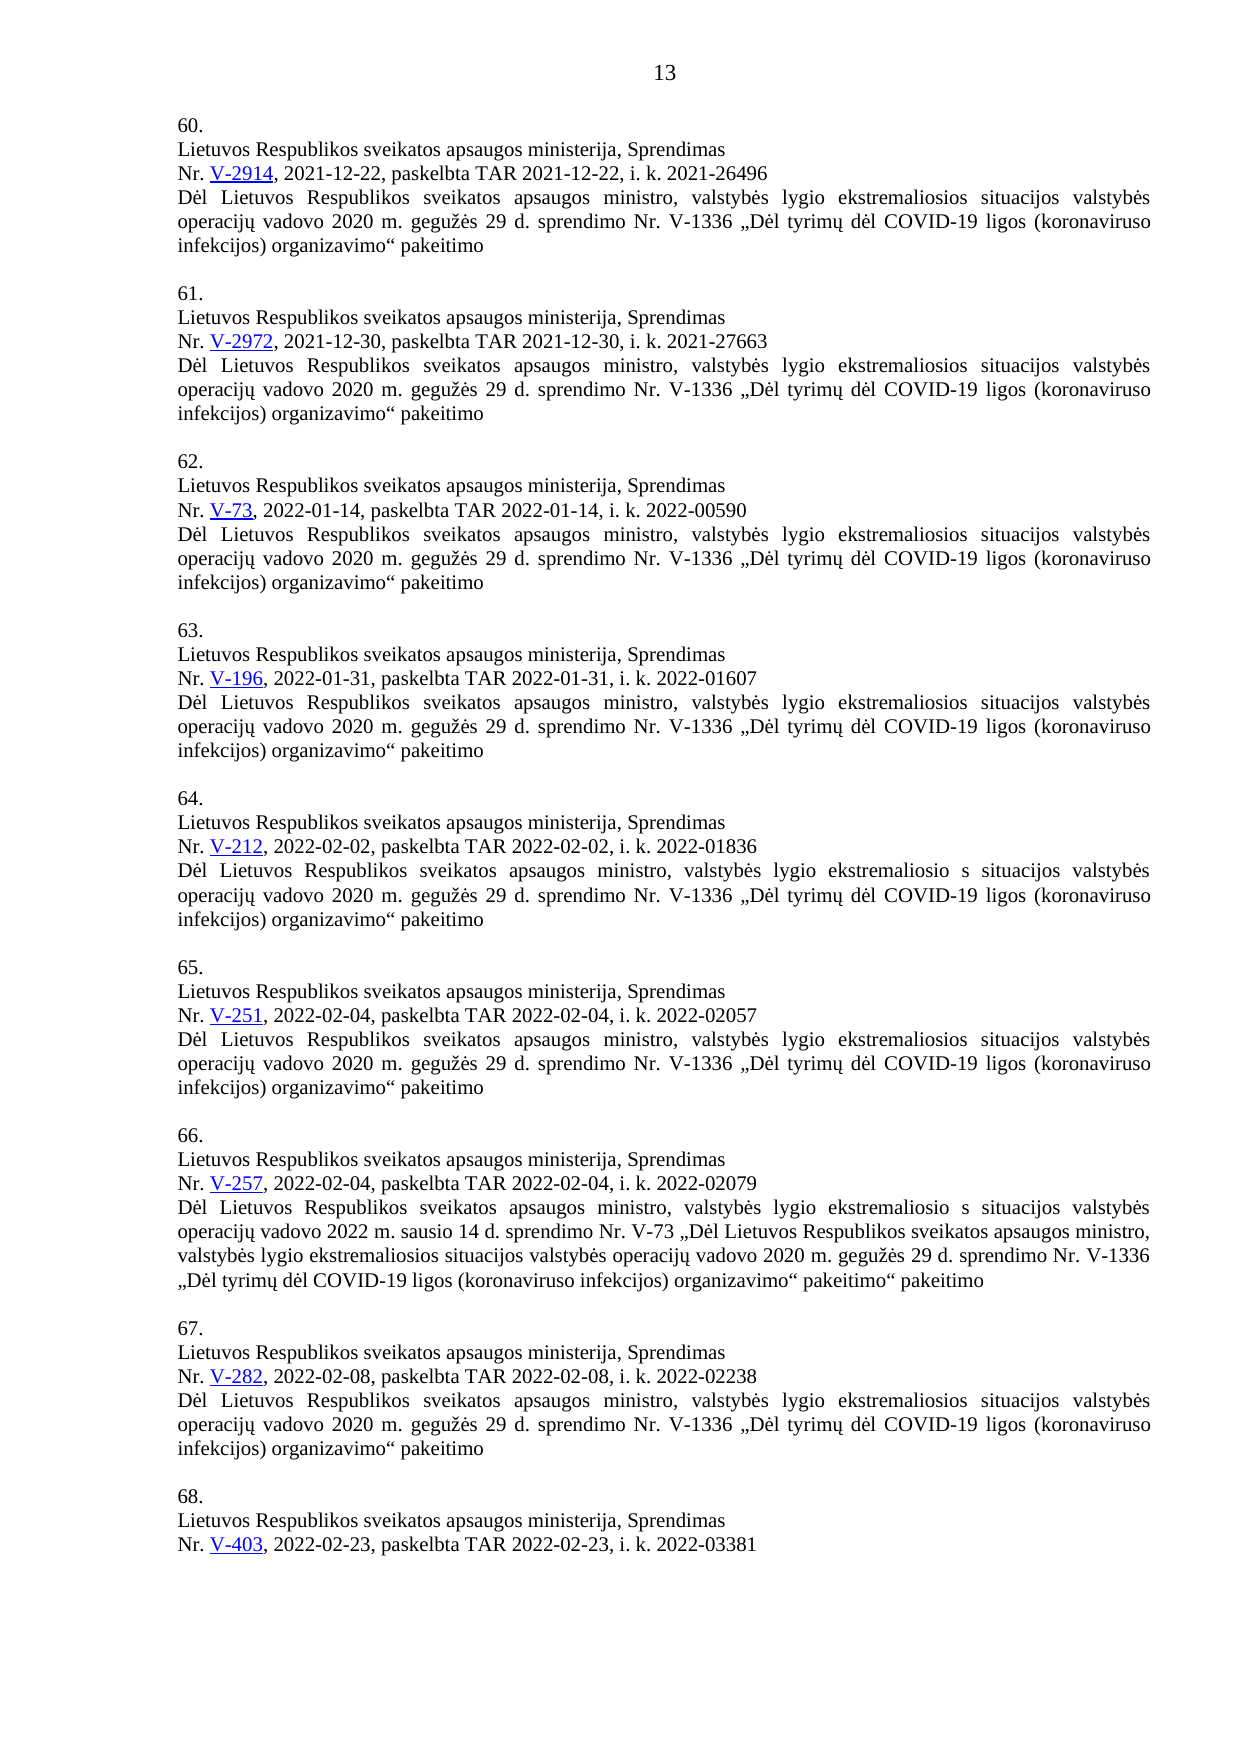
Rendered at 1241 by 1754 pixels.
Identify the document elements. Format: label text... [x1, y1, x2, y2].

text Lietuvos Respublikos sveikatos apsaugos ministerija, Sprendimas [177, 979, 1152, 1003]
text Dėl Lietuvos Respublikos sveikatos apsaugos ministro, valstybės lygio ekstremaliosios situacijos valstybės operacijų vadovo 2020 m. gegužės 29 d. sprendimo Nr. V-1336 „Dėl tyrimų dėl COVID-19 ligos (koronaviruso infekcijos) organizavimo“ pakeitimo [177, 1027, 1152, 1099]
text 63. [177, 618, 1152, 642]
text 66. [177, 1123, 1152, 1147]
text Dėl Lietuvos Respublikos sveikatos apsaugos ministro, valstybės lygio ekstremaliosios situacijos valstybės operacijų vadovo 2020 m. gegužės 29 d. sprendimo Nr. V-1336 „Dėl tyrimų dėl COVID-19 ligos (koronaviruso infekcijos) organizavimo“ pakeitimo [177, 353, 1152, 425]
text 61. [177, 281, 1152, 305]
text Nr. V-251, 2022-02-04, paskelbta TAR 2022-02-04, i. k. 2022-02057 [177, 1003, 1152, 1027]
text Lietuvos Respublikos sveikatos apsaugos ministerija, Sprendimas [177, 473, 1152, 497]
text Nr. V-73, 2022-01-14, paskelbta TAR 2022-01-14, i. k. 2022-00590 [177, 497, 1152, 522]
text Dėl Lietuvos Respublikos sveikatos apsaugos ministro, valstybės lygio ekstremaliosios situacijos valstybės operacijų vadovo 2020 m. gegužės 29 d. sprendimo Nr. V-1336 „Dėl tyrimų dėl COVID-19 ligos (koronaviruso infekcijos) organizavimo“ pakeitimo [177, 1388, 1152, 1460]
text Nr. V-2914, 2021-12-22, paskelbta TAR 2021-12-22, i. k. 2021-26496 [177, 161, 1152, 185]
text Lietuvos Respublikos sveikatos apsaugos ministerija, Sprendimas [177, 305, 1152, 329]
text Dėl Lietuvos Respublikos sveikatos apsaugos ministro, valstybės lygio ekstremaliosios situacijos valstybės operacijų vadovo 2020 m. gegužės 29 d. sprendimo Nr. V-1336 „Dėl tyrimų dėl COVID-19 ligos (koronaviruso infekcijos) organizavimo“ pakeitimo [177, 522, 1152, 594]
text Nr. V-403, 2022-02-23, paskelbta TAR 2022-02-23, i. k. 2022-03381 [177, 1532, 1152, 1556]
text Nr. V-196, 2022-01-31, paskelbta TAR 2022-01-31, i. k. 2022-01607 [177, 666, 1152, 690]
text Nr. V-257, 2022-02-04, paskelbta TAR 2022-02-04, i. k. 2022-02079 [177, 1171, 1152, 1195]
text Nr. V-282, 2022-02-08, paskelbta TAR 2022-02-08, i. k. 2022-02238 [177, 1364, 1152, 1388]
text 62. [177, 449, 1152, 473]
text 64. [177, 786, 1152, 810]
text 68. [177, 1484, 1152, 1508]
text 60. [177, 112, 1152, 137]
text Lietuvos Respublikos sveikatos apsaugos ministerija, Sprendimas [177, 137, 1152, 161]
text Dėl Lietuvos Respublikos sveikatos apsaugos ministro, valstybės lygio ekstremaliosio s situacijos valstybės operacijų vadovo 2022 m. sausio 14 d. sprendimo Nr. V-73 „Dėl Lietuvos Respublikos sveikatos apsaugos ministro, valstybės lygio ekstremaliosios situacijos valstybės operacijų vadovo 2020 m. gegužės 29 d. sprendimo Nr. V-1336 „Dėl tyrimų dėl COVID-19 ligos (koronaviruso infekcijos) organizavimo“ pakeitimo“ pakeitimo [177, 1195, 1152, 1292]
text Nr. V-212, 2022-02-02, paskelbta TAR 2022-02-02, i. k. 2022-01836 [177, 834, 1152, 858]
text Dėl Lietuvos Respublikos sveikatos apsaugos ministro, valstybės lygio ekstremaliosios situacijos valstybės operacijų vadovo 2020 m. gegužės 29 d. sprendimo Nr. V-1336 „Dėl tyrimų dėl COVID-19 ligos (koronaviruso infekcijos) organizavimo“ pakeitimo [177, 690, 1152, 762]
text Lietuvos Respublikos sveikatos apsaugos ministerija, Sprendimas [177, 1147, 1152, 1171]
text Lietuvos Respublikos sveikatos apsaugos ministerija, Sprendimas [177, 642, 1152, 666]
text 67. [177, 1316, 1152, 1340]
text Lietuvos Respublikos sveikatos apsaugos ministerija, Sprendimas [177, 810, 1152, 834]
text Lietuvos Respublikos sveikatos apsaugos ministerija, Sprendimas [177, 1508, 1152, 1532]
text Lietuvos Respublikos sveikatos apsaugos ministerija, Sprendimas [177, 1340, 1152, 1364]
text Nr. V-2972, 2021-12-30, paskelbta TAR 2021-12-30, i. k. 2021-27663 [177, 329, 1152, 353]
text 65. [177, 955, 1152, 979]
text Dėl Lietuvos Respublikos sveikatos apsaugos ministro, valstybės lygio ekstremaliosio s situacijos valstybės operacijų vadovo 2020 m. gegužės 29 d. sprendimo Nr. V-1336 „Dėl tyrimų dėl COVID-19 ligos (koronaviruso infekcijos) organizavimo“ pakeitimo [177, 858, 1152, 931]
text Dėl Lietuvos Respublikos sveikatos apsaugos ministro, valstybės lygio ekstremaliosios situacijos valstybės operacijų vadovo 2020 m. gegužės 29 d. sprendimo Nr. V-1336 „Dėl tyrimų dėl COVID-19 ligos (koronaviruso infekcijos) organizavimo“ pakeitimo [177, 185, 1152, 257]
